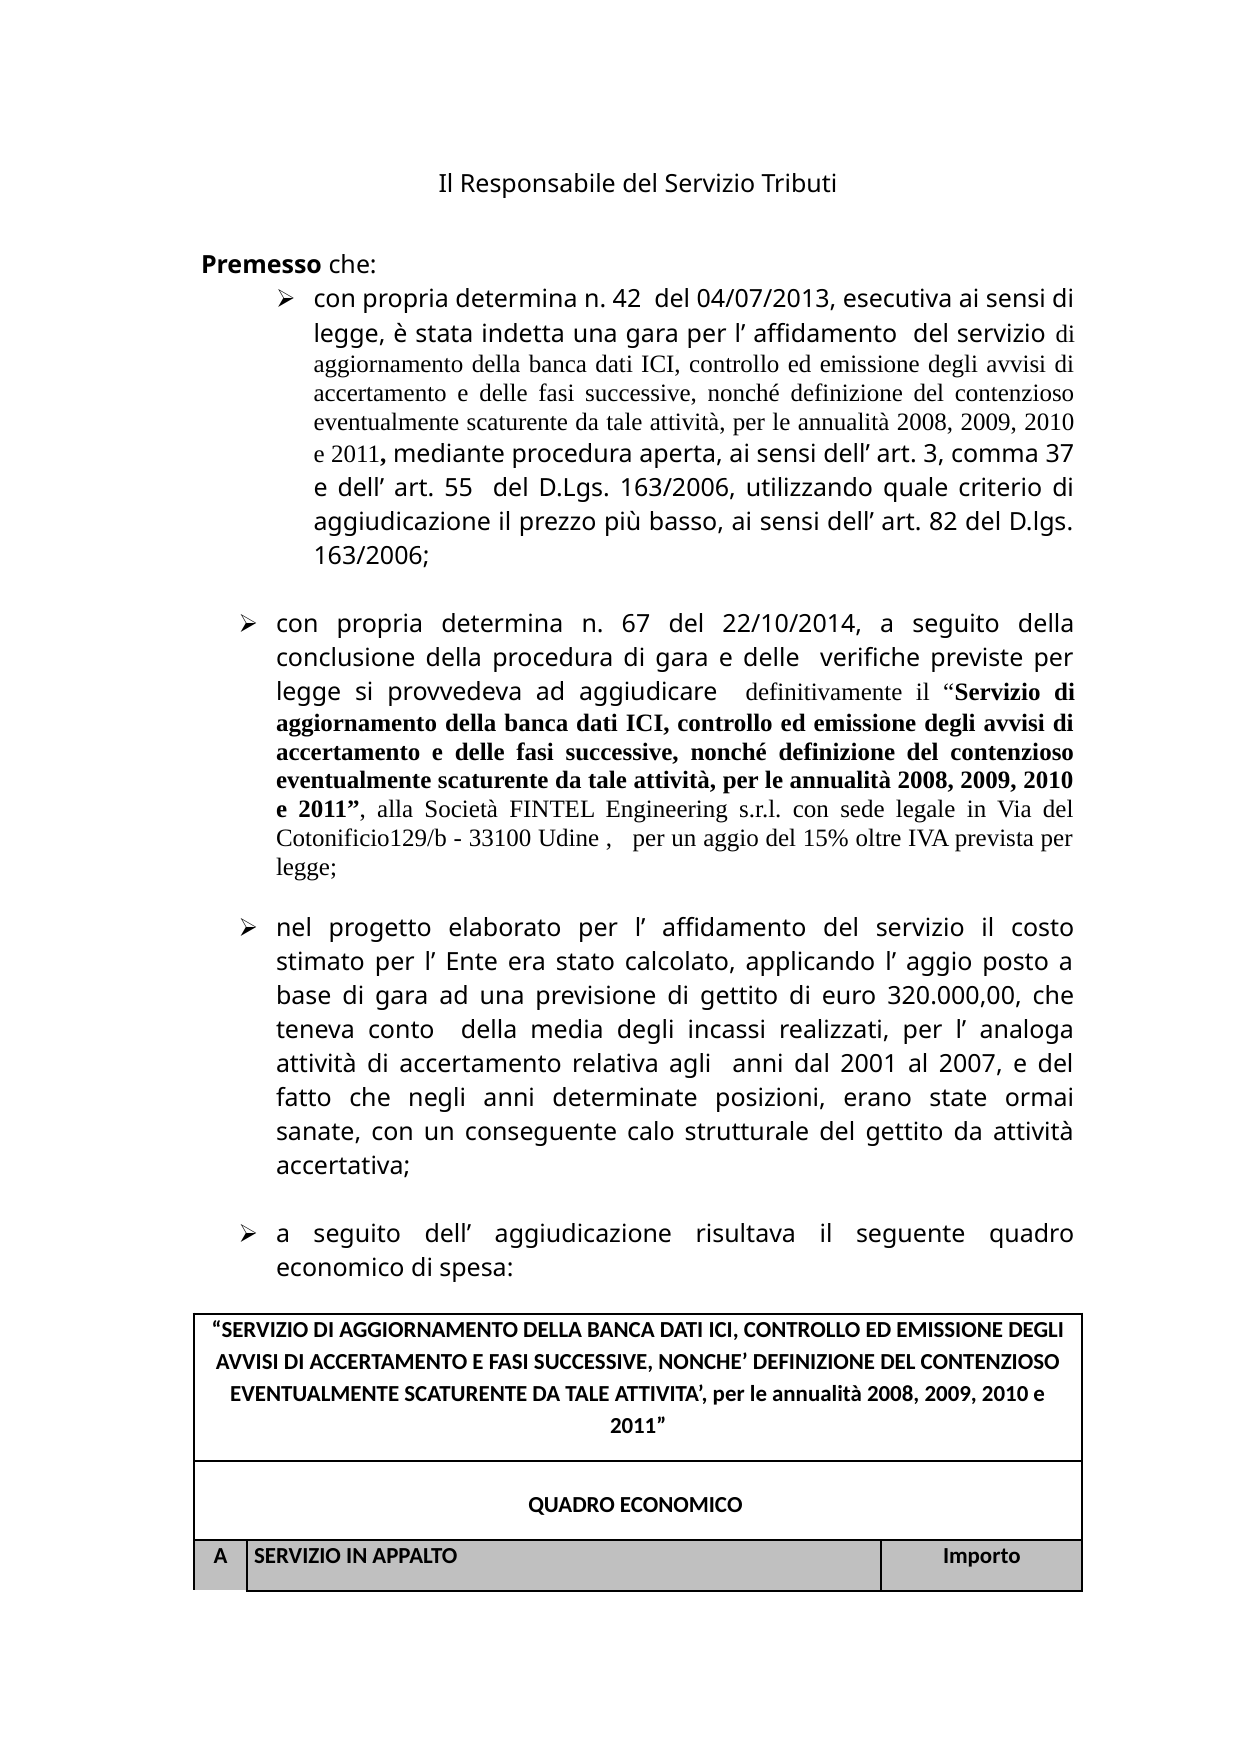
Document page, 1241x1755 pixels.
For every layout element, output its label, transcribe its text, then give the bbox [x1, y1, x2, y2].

list nel progetto elaborato per l’ affidamento del servizio il costo stimato per l’ Ente era stato calcolato, applicando l’ aggio posto a base di gara ad una previsione di gettito di euro 320.000,00, che teneva conto della media degli incassi realizzati, per l’ analoga attività di accertamento relativa agli anni dal 2001 al 2007, e del fatto che negli anni determinate posizioni, erano state ormai sanate, con un conseguente calo strutturale del gettito da attività accertativa; [238, 909, 1075, 1182]
text Premesso che: [201, 247, 1075, 281]
table_header “SERVIZIO DI AGGIORNAMENTO DELLA BANCA DATI ICI, CONTROLLO ED EMISSIONE DEGLI AVVISI DI ACCERTAMENTO E FASI SUCCESSIVE, NONCHE’ DEFINIZIONE DEL CONTENZIOSO EVENTUALMENTE SCATURENTE DA TALE ATTIVITA’, per le annualità 2008, 2009, 2010 e 2011” [195, 1315, 1081, 1460]
table_cell A [195, 1541, 246, 1590]
list con propria determina n. 42 del 04/07/2013, esecutiva ai sensi di legge, è stata indetta una gara per l’ affidamento del servizio di aggiornamento della banca dati ICI, controllo ed emissione degli avvisi di accertamento e delle fasi successive, nonché definizione del contenzioso eventualmente scaturente da tale attività, per le annualità 2008, 2009, 2010 e 2011, mediante procedura aperta, ai sensi dell’ art. 3, comma 37 e dell’ art. 55 del D.Lgs. 163/2006, utilizzando quale criterio di aggiudicazione il prezzo più basso, ai sensi dell’ art. 82 del D.lgs. 163/2006; [276, 281, 1075, 572]
table_cell QUADRO ECONOMICO [195, 1462, 1081, 1539]
list con propria determina n. 67 del 22/10/2014, a seguito della conclusione della procedura di gara e delle verifiche previste per legge si provvedeva ad aggiudicare definitivamente il “Servizio di aggiornamento della banca dati ICI, controllo ed emissione degli avvisi di accertamento e delle fasi successive, nonché definizione del contenzioso eventualmente scaturente da tale attività, per le annualità 2008, 2009, 2010 e 2011”, alla Società FINTEL Engineering s.r.l. con sede legale in Via del Cotonificio129/b - 33100 Udine , per un aggio del 15% oltre IVA prevista per legge; [238, 606, 1075, 881]
table_cell Importo [882, 1541, 1081, 1590]
text Il Responsabile del Servizio Tributi [201, 165, 1075, 199]
table_cell SERVIZIO IN APPALTO [248, 1541, 880, 1590]
list a seguito dell’ aggiudicazione risultava il seguente quadro economico di spesa: [238, 1216, 1075, 1284]
